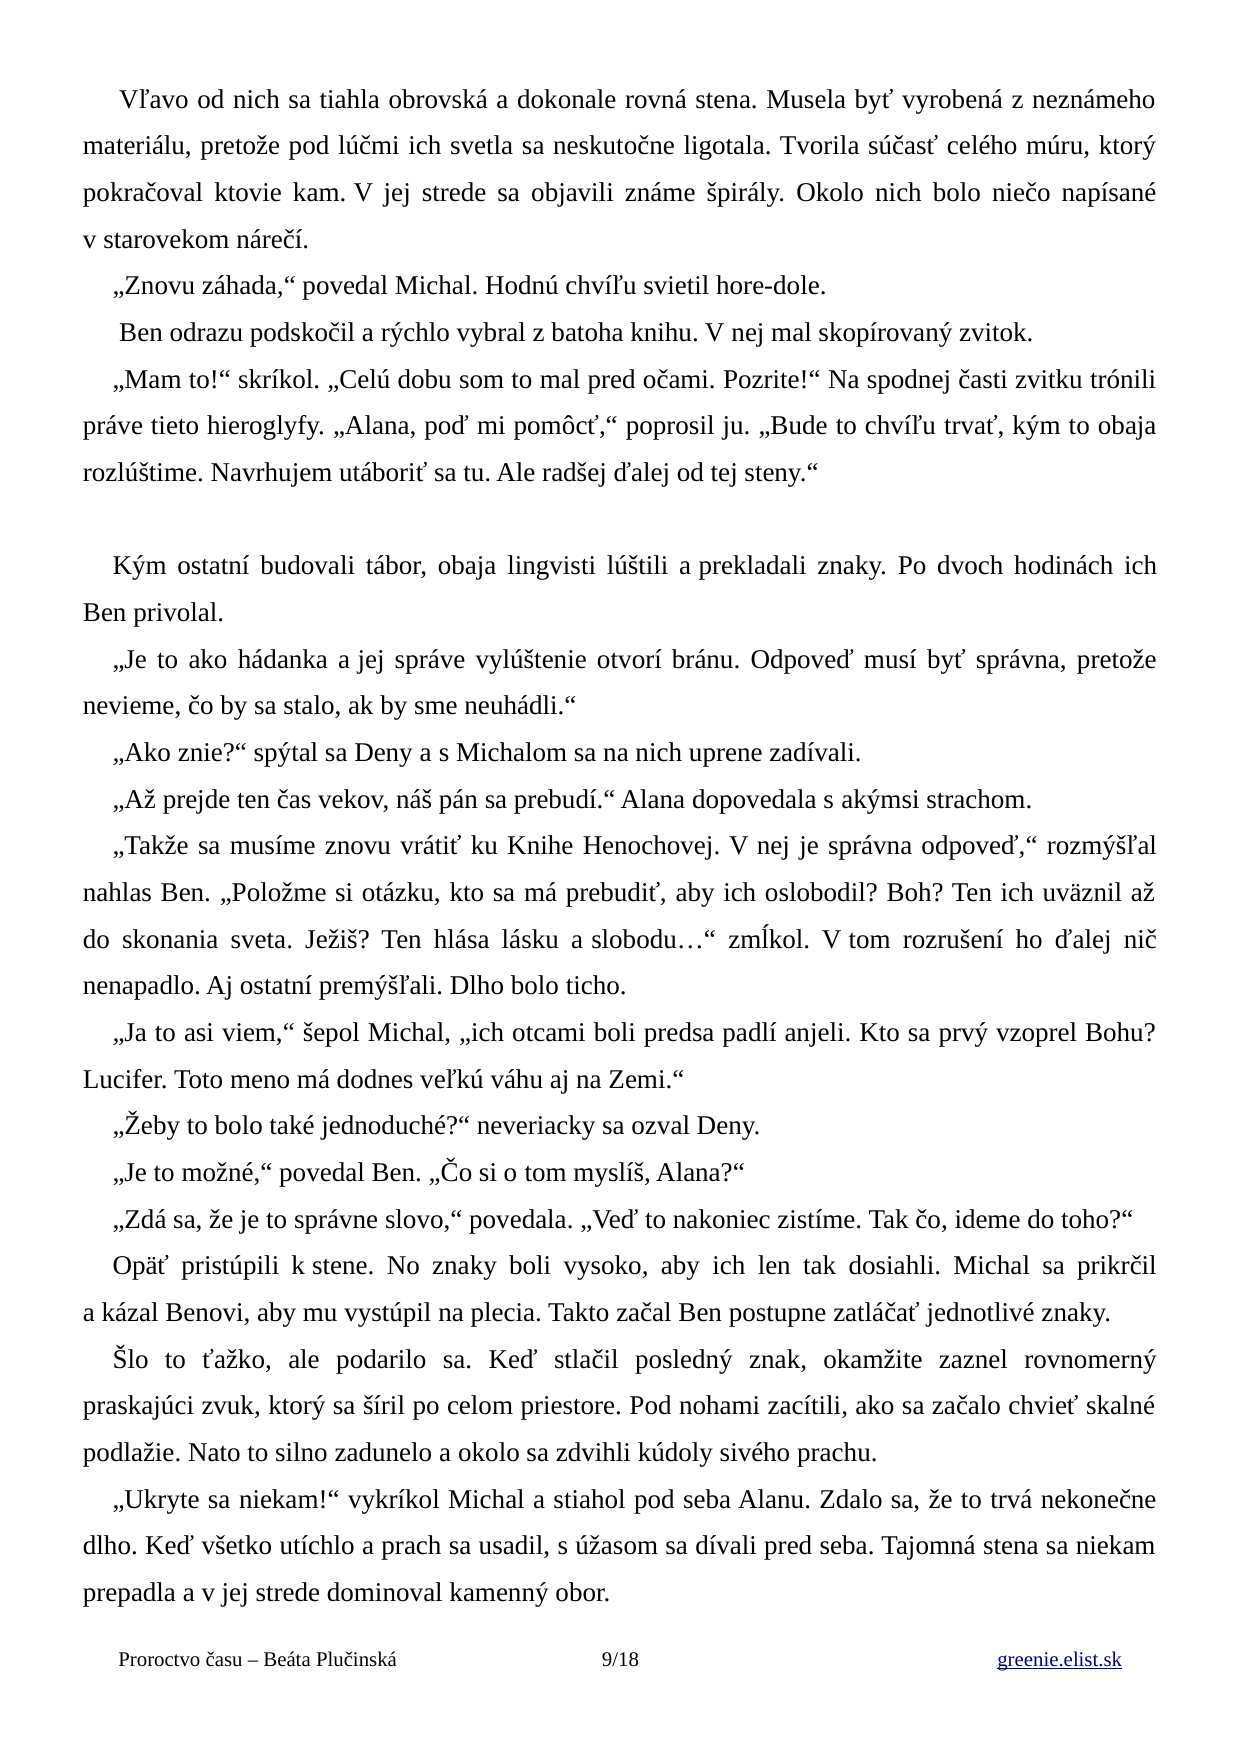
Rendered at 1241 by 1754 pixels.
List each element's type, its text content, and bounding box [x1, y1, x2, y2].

text „Takže sa musíme znovu vrátiť ku Knihe Henochovej. V nej je správna odpoveď,“ rozmýšľal nahlas Ben. „Položme si otázku, kto sa má prebudiť, aby ich oslobodil? Boh? Ten ich uväznil až do skonania sveta. Ježiš? Ten hlása lásku a slobodu…“ zmĺkol. V tom rozrušení ho ďalej nič nenapadlo. Aj ostatní premýšľali. Dlho bolo ticho. [83, 829, 1157, 1001]
text „Znovu záhada,“ povedal Michal. Hodnú chvíľu svietil hore-dole. [83, 269, 1157, 301]
text „Žeby to bolo také jednoduché?“ neveriacky sa ozval Deny. [83, 1109, 1157, 1141]
text „Mam to!“ skríkol. „Celú dobu som to mal pred očami. Pozrite!“ Na spodnej časti zvitku trónili práve tieto hieroglyfy. „Alana, poď mi pomôcť,“ poprosil ju. „Bude to chvíľu trvať, kým to obaja rozlúštime. Navrhujem utáboriť sa tu. Ale radšej ďalej od tej steny.“ [83, 363, 1157, 487]
text Šlo to ťažko, ale podarilo sa. Keď stlačil posledný znak, okamžite zaznel rovnomerný praskajúci zvuk, ktorý sa šíril po celom priestore. Pod nohami zacítili, ako sa začalo chvieť skalné podlažie. Nato to silno zadunelo a okolo sa zdvihli kúdoly sivého prachu. [83, 1343, 1157, 1467]
text Vľavo od nich sa tiahla obrovská a dokonale rovná stena. Musela byť vyrobená z neznámeho materiálu, pretože pod lúčmi ich svetla sa neskutočne ligotala. Tvorila súčasť celého múru, ktorý pokračoval ktovie kam. V jej strede sa objavili známe špirály. Okolo nich bolo niečo napísané v starovekom nárečí. [83, 83, 1157, 254]
text „Ako znie?“ spýtal sa Deny a s Michalom sa na nich uprene zadívali. [83, 736, 1157, 767]
text „Až prejde ten čas vekov, náš pán sa prebudí.“ Alana dopovedala s akýmsi strachom. [83, 783, 1157, 814]
text Ben odrazu podskočil a rýchlo vybral z batoha knihu. V nej mal skopírovaný zvitok. [83, 316, 1157, 347]
text „Je to ako hádanka a jej správe vylúštenie otvorí bránu. Odpoveď musí byť správna, pretože nevieme, čo by sa stalo, ak by sme neuhádli.“ [83, 643, 1157, 721]
text „Ja to asi viem,“ šepol Michal, „ich otcami boli predsa padlí anjeli. Kto sa prvý vzoprel Bohu? Lucifer. Toto meno má dodnes veľkú váhu aj na Zemi.“ [83, 1016, 1157, 1094]
text „Ukryte sa niekam!“ vykríkol Michal a stiahol pod seba Alanu. Zdalo sa, že to trvá nekonečne dlho. Keď všetko utíchlo a prach sa usadil, s úžasom sa dívali pred seba. Tajomná stena sa niekam prepadla a v jej strede dominoval kamenný obor. [83, 1483, 1157, 1607]
text Opäť pristúpili k stene. No znaky boli vysoko, aby ich len tak dosiahli. Michal sa prikrčil a kázal Benovi, aby mu vystúpil na plecia. Takto začal Ben postupne zatláčať jednotlivé znaky. [83, 1249, 1157, 1327]
text „Zdá sa, že je to správne slovo,“ povedala. „Veď to nakoniec zistíme. Tak čo, ideme do toho?“ [83, 1203, 1157, 1234]
text Kým ostatní budovali tábor, obaja lingvisti lúštili a prekladali znaky. Po dvoch hodinách ich Ben privolal. [83, 549, 1157, 627]
text „Je to možné,“ povedal Ben. „Čo si o tom myslíš, Alana?“ [83, 1156, 1157, 1187]
